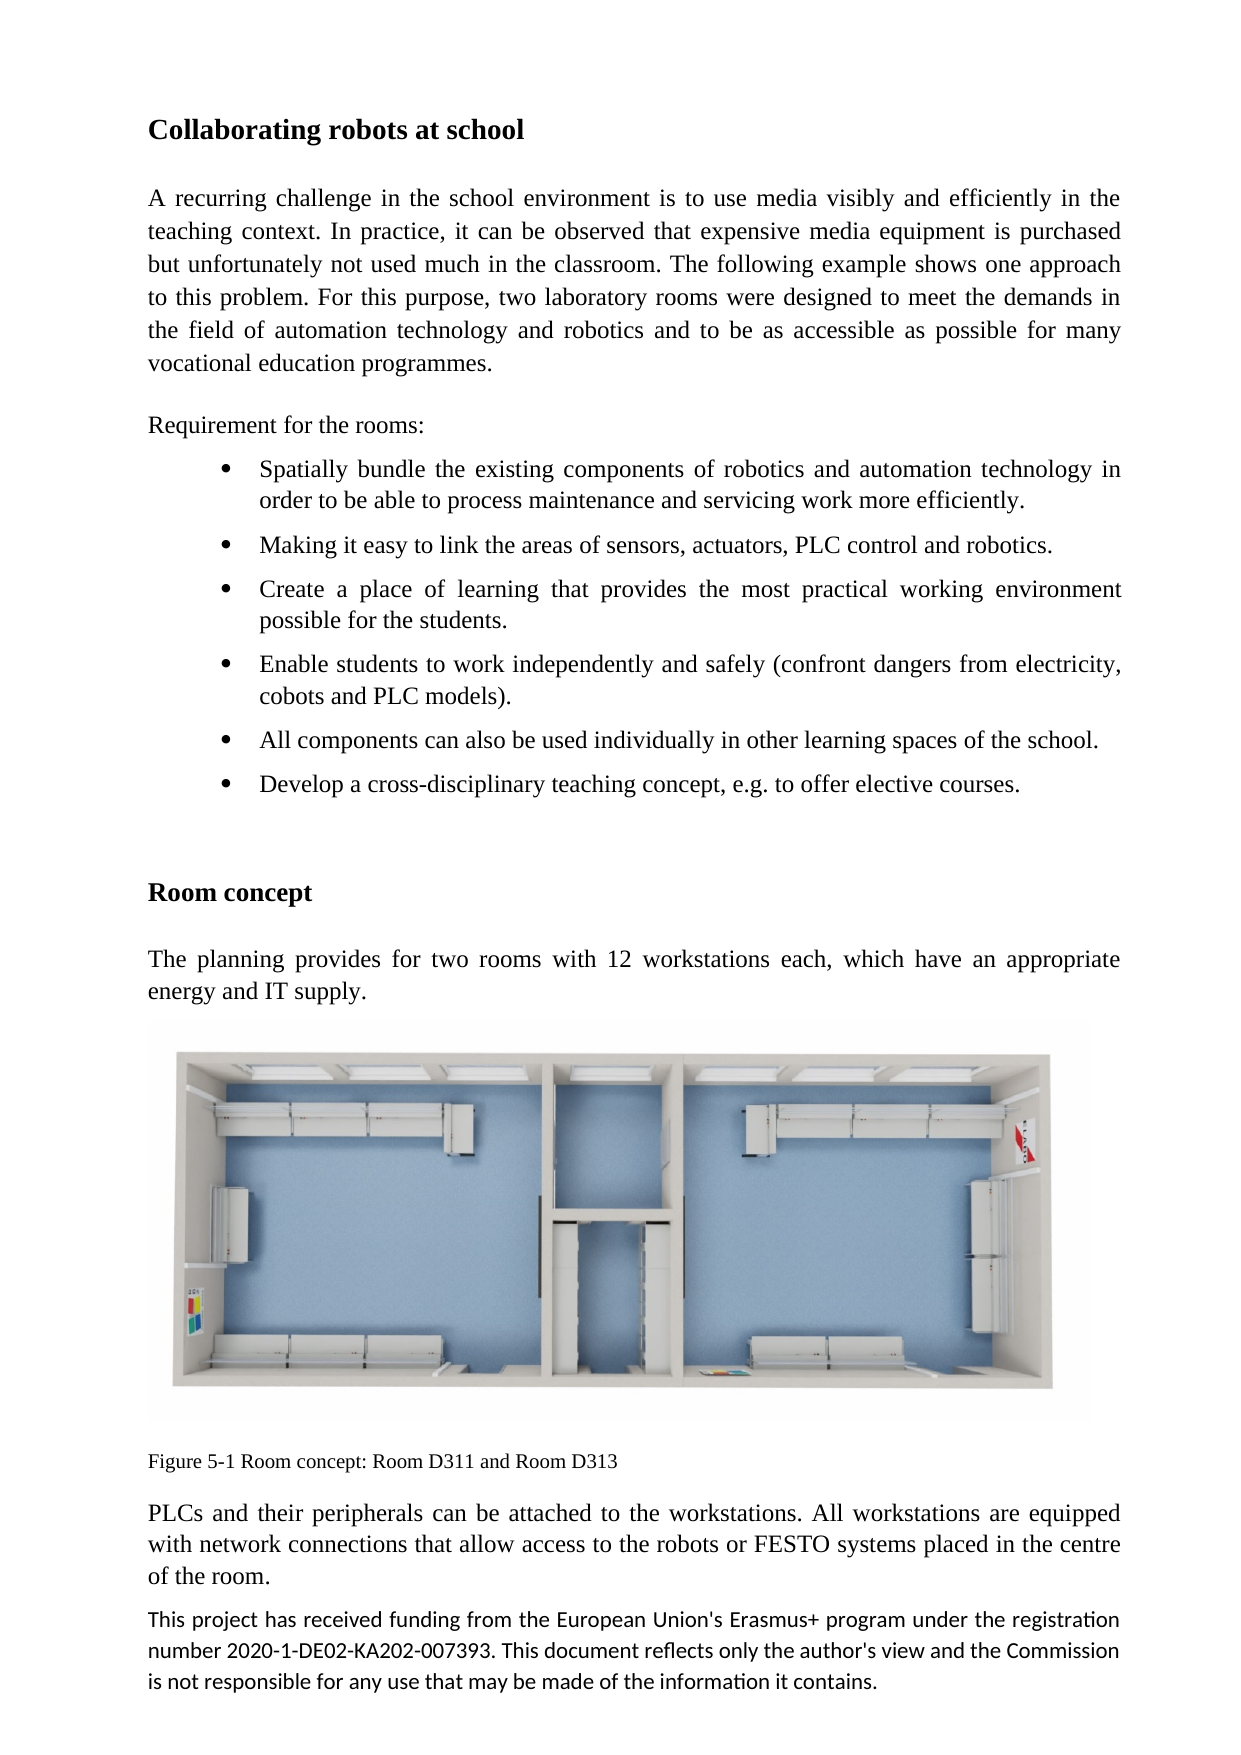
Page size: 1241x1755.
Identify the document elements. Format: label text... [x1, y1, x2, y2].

subtitle Room concept [148, 876, 1122, 907]
text PLCs and their peripherals can be attached to the workstations. All workstations are equipped with network connections that allow access to the robots or FESTO systems placed in the centre of the room. [148, 1498, 1122, 1590]
text The planning provides for two rooms with 12 workstations each, which have an appropriate energy and IT supply. [148, 944, 1122, 1004]
text Figure 5‑1 Room concept: Room D311 and Room D313 [148, 1449, 1122, 1473]
list Spatially bundle the existing components of robotics and automation technology in order to be able to process maintenance and servicing work more efficiently. [222, 454, 1122, 514]
list Create a place of learning that provides the most practical working environment possible for the students. [222, 574, 1122, 634]
list Enable students to work independently and safely (confront dangers from electricity, cobots and PLC models). [222, 649, 1122, 710]
text Requirement for the rooms: [148, 410, 1122, 439]
subtitle Collaborating robots at school [148, 112, 1093, 146]
list Develop a cross-disciplinary teaching concept, e.g. to offer elective courses. [222, 769, 1122, 798]
list All components can also be used individually in other learning spaces of the school. [222, 725, 1122, 754]
list Making it easy to link the areas of sensors, actuators, PLC control and robotics. [222, 530, 1122, 558]
text A recurring challenge in the school environment is to use media visibly and efficiently in the teaching context. In practice, it can be observed that expensive media equipment is purchased but unfortunately not used much in the classroom. The following example shows one approach to this problem. For this purpose, two laboratory rooms were designed to meet the demands in the field of automation technology and robotics and to be as accessible as possible for many vocational education programmes. [148, 183, 1122, 377]
